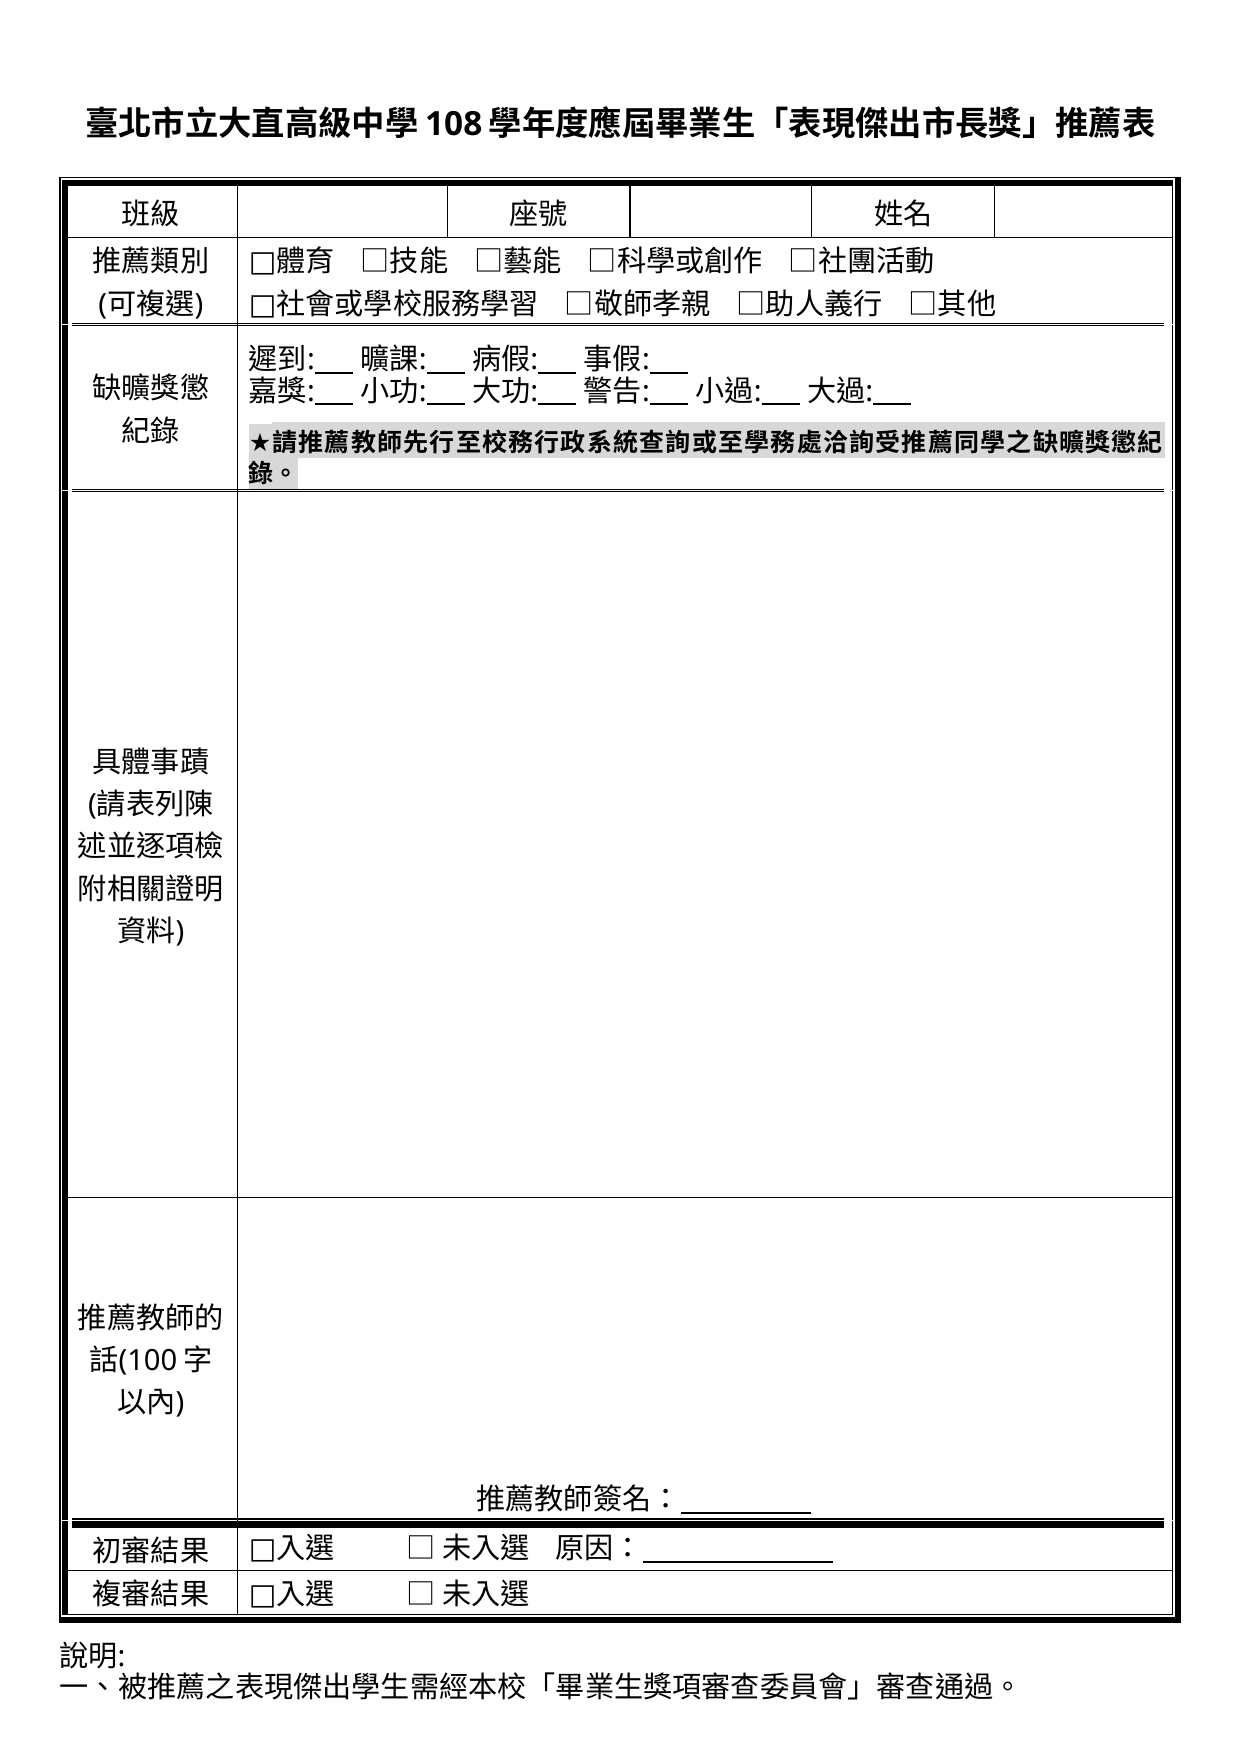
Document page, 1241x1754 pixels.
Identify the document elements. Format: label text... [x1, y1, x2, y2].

table_cell □體育 □技能 □藝能 □科學或創作 □社團活動 □社會或學校服務學習 □敬師孝親 □助人義行 □其他 [238, 238, 1172, 323]
table_header [631, 186, 811, 237]
table_cell 遲到: 曠課: 病假: 事假: 嘉獎: 小功: 大功: 警告: 小過: 大過: ★請推薦教師先行至校務行政系統查詢或至學務處洽詢受推薦同學之缺曠獎懲紀錄。 [238, 323, 1175, 488]
table_header 座號 [448, 186, 629, 237]
subtitle 臺北市立大直高級中學108學年度應屆畢業生「表現傑出市長獎」推薦表 [59, 83, 1181, 158]
table_cell 推薦教師簽名： [238, 1198, 1172, 1518]
table_header 姓名 [812, 186, 994, 237]
table_cell 複審結果 [68, 1571, 237, 1613]
table_cell 初審結果 [64, 1518, 237, 1570]
list 被推薦之表現傑出學生需經本校「畢業生獎項審查委員會」審查通過。 [59, 1673, 1181, 1704]
table_cell 推薦教師的話(100字以內) [68, 1198, 237, 1518]
table_cell 缺曠獎懲 紀錄 [64, 323, 237, 488]
table_cell 具體事蹟 (請表列陳述並逐項檢附相關證明資料) [68, 489, 237, 1197]
table_header [995, 186, 1172, 237]
table_header [238, 186, 447, 237]
table_cell □入選 □ 未入選 原因： [238, 1518, 1175, 1570]
table_cell [238, 489, 1172, 1197]
table_cell 推薦類別 (可複選) [68, 238, 237, 323]
text 說明: [59, 1642, 1181, 1673]
table_cell □入選 □ 未入選 [238, 1571, 1172, 1613]
table_header 班級 [68, 186, 237, 237]
